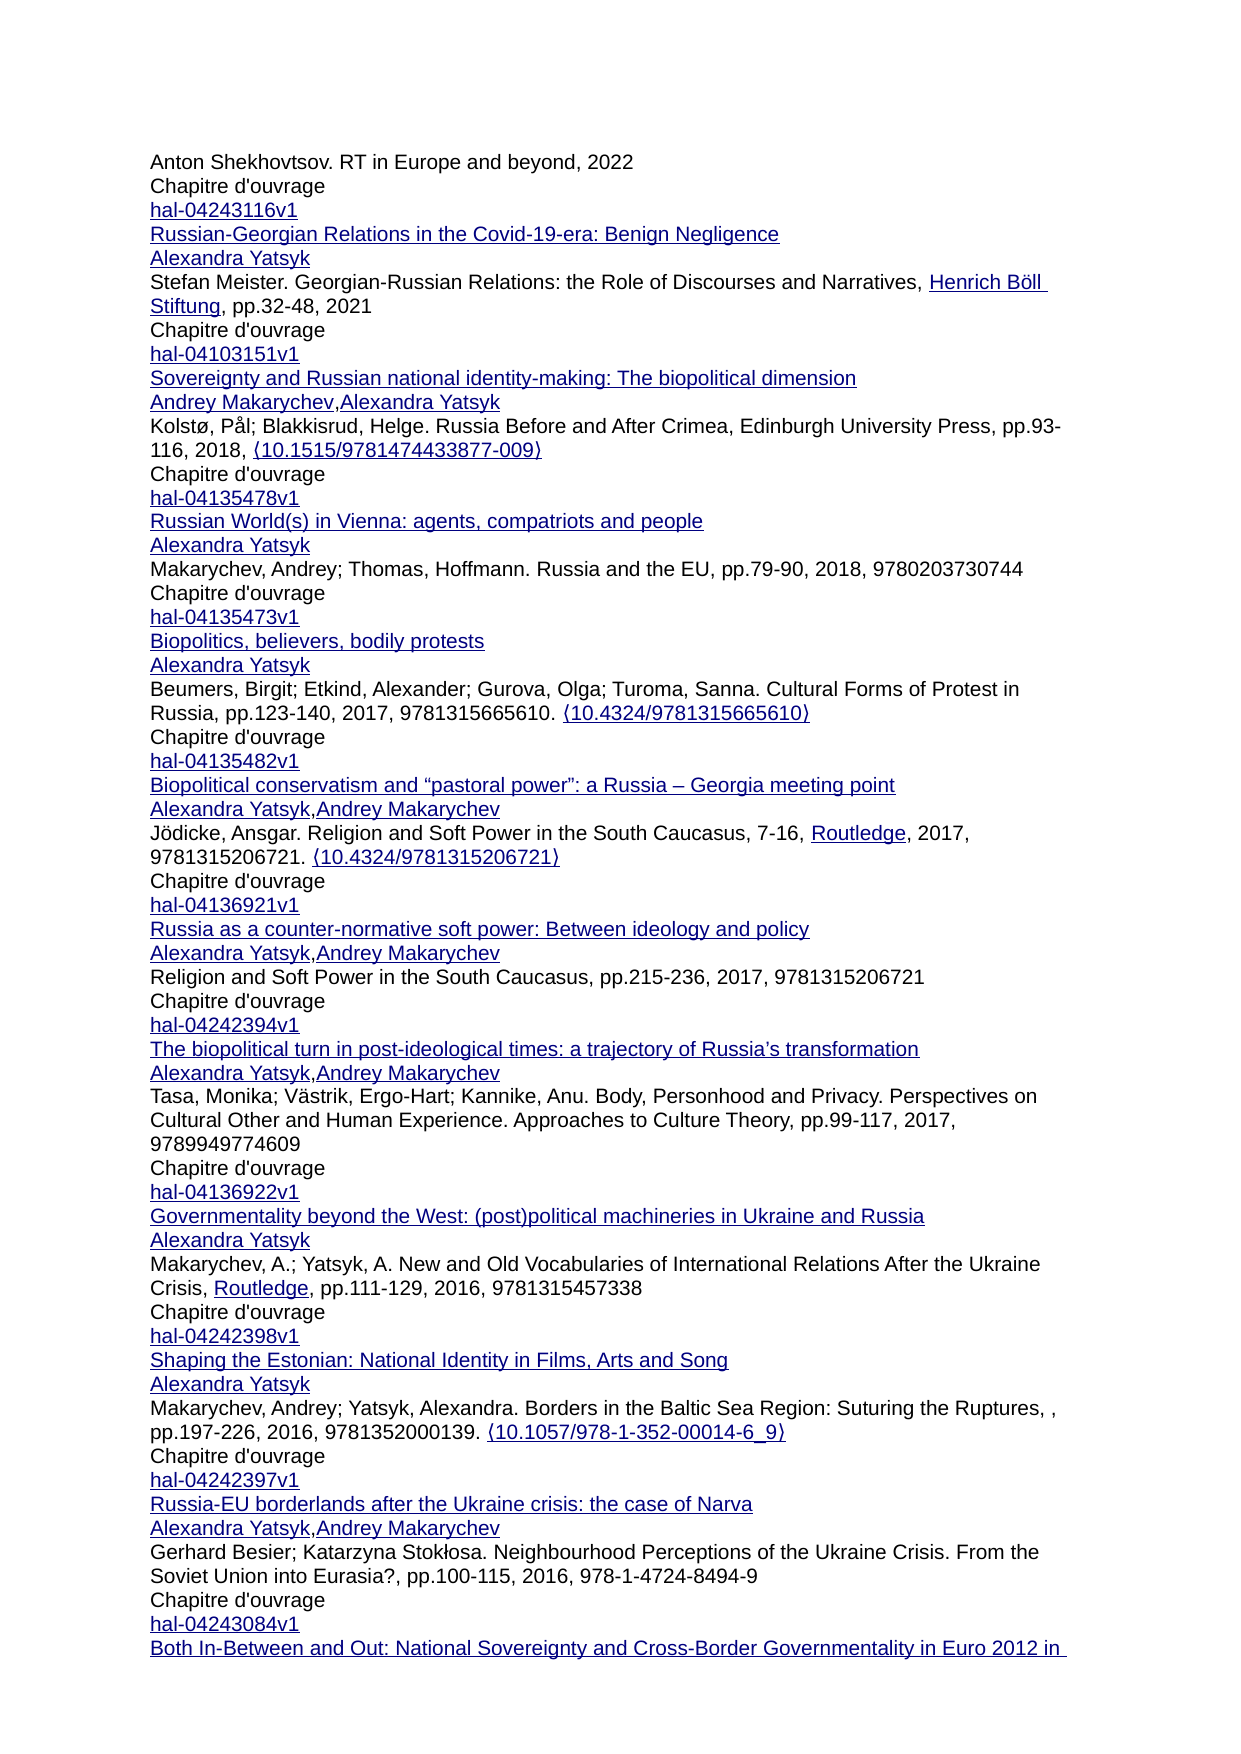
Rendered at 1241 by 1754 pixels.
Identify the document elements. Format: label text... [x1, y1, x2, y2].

table_cell Shaping the Estonian: National Identity in Films, Arts and Song Alexandra Yatsyk Makarychev, Andrey; Yatsyk, Alexandra. Borders in the Baltic Sea Region: Suturing the Ruptures, , pp.197-226, 2016, 9781352000139. ⟨10.1057/978-1-352-00014-6_9⟩ Chapitre d'ouvrage hal-04242397v1 [150, 1348, 1090, 1492]
table_cell Both In-Between and Out: National Sovereignty and Cross-Border Governmentality in Euro 2012 in [150, 1635, 1090, 1659]
table_cell Russia-EU borderlands after the Ukraine crisis: the case of Narva Alexandra Yatsyk,Andrey Makarychev Gerhard Besier; Katarzyna Stokłosa. Neighbourhood Perceptions of the Ukraine Crisis. From the Soviet Union into Eurasia?, pp.100-115, 2016, 978-1-4724-8494-9 Chapitre d'ouvrage hal-04243084v1 [150, 1492, 1090, 1635]
table_cell Russian World(s) in Vienna: agents, compatriots and people Alexandra Yatsyk Makarychev, Andrey; Thomas, Hoffmann. Russia and the EU, pp.79-90, 2018, 9780203730744 Chapitre d'ouvrage hal-04135473v1 [150, 509, 1090, 629]
table_cell Russian-Georgian Relations in the Covid-19-era: Benign Negligence Alexandra Yatsyk Stefan Meister. Georgian-Russian Relations: the Role of Discourses and Narratives, Henrich Böll Stiftung, pp.32-48, 2021 Chapitre d'ouvrage hal-04103151v1 [150, 222, 1090, 366]
table_cell Russia as a counter-normative soft power: Between ideology and policy Alexandra Yatsyk,Andrey Makarychev Religion and Soft Power in the South Caucasus, pp.215-236, 2017, 9781315206721 Chapitre d'ouvrage hal-04242394v1 [150, 917, 1090, 1036]
table_cell The biopolitical turn in post-ideological times: a trajectory of Russia’s transformation Alexandra Yatsyk,Andrey Makarychev Tasa, Monika; Västrik, Ergo-Hart; Kannike, Anu. Body, Personhood and Privacy. Perspectives on Cultural Other and Human Experience. Approaches to Culture Theory, pp.99-117, 2017, 9789949774609 Chapitre d'ouvrage hal-04136922v1 [150, 1036, 1090, 1204]
table_cell Biopolitical conservatism and “pastoral power”: a Russia – Georgia meeting point Alexandra Yatsyk,Andrey Makarychev Jödicke, Ansgar. Religion and Soft Power in the South Caucasus, 7-16, Routledge, 2017, 9781315206721. ⟨10.4324/9781315206721⟩ Chapitre d'ouvrage hal-04136921v1 [150, 773, 1090, 917]
table_cell Sovereignty and Russian national identity-making: The biopolitical dimension Andrey Makarychev,Alexandra Yatsyk Kolstø, Pål; Blakkisrud, Helge. Russia Before and After Crimea, Edinburgh University Press, pp.93-116, 2018, ⟨10.1515/9781474433877-009⟩ Chapitre d'ouvrage hal-04135478v1 [150, 366, 1090, 509]
table_cell Anton Shekhovtsov. RT in Europe and beyond, 2022 Chapitre d'ouvrage hal-04243116v1 [150, 150, 1090, 222]
table_cell Biopolitics, believers, bodily protests Alexandra Yatsyk Beumers, Birgit; Etkind, Alexander; Gurova, Olga; Turoma, Sanna. Cultural Forms of Protest in Russia, pp.123-140, 2017, 9781315665610. ⟨10.4324/9781315665610⟩ Chapitre d'ouvrage hal-04135482v1 [150, 629, 1090, 773]
table_cell Governmentality beyond the West: (post)political machineries in Ukraine and Russia Alexandra Yatsyk Makarychev, A.; Yatsyk, A. New and Old Vocabularies of International Relations After the Ukraine Crisis, Routledge, pp.111-129, 2016, 9781315457338 Chapitre d'ouvrage hal-04242398v1 [150, 1204, 1090, 1348]
